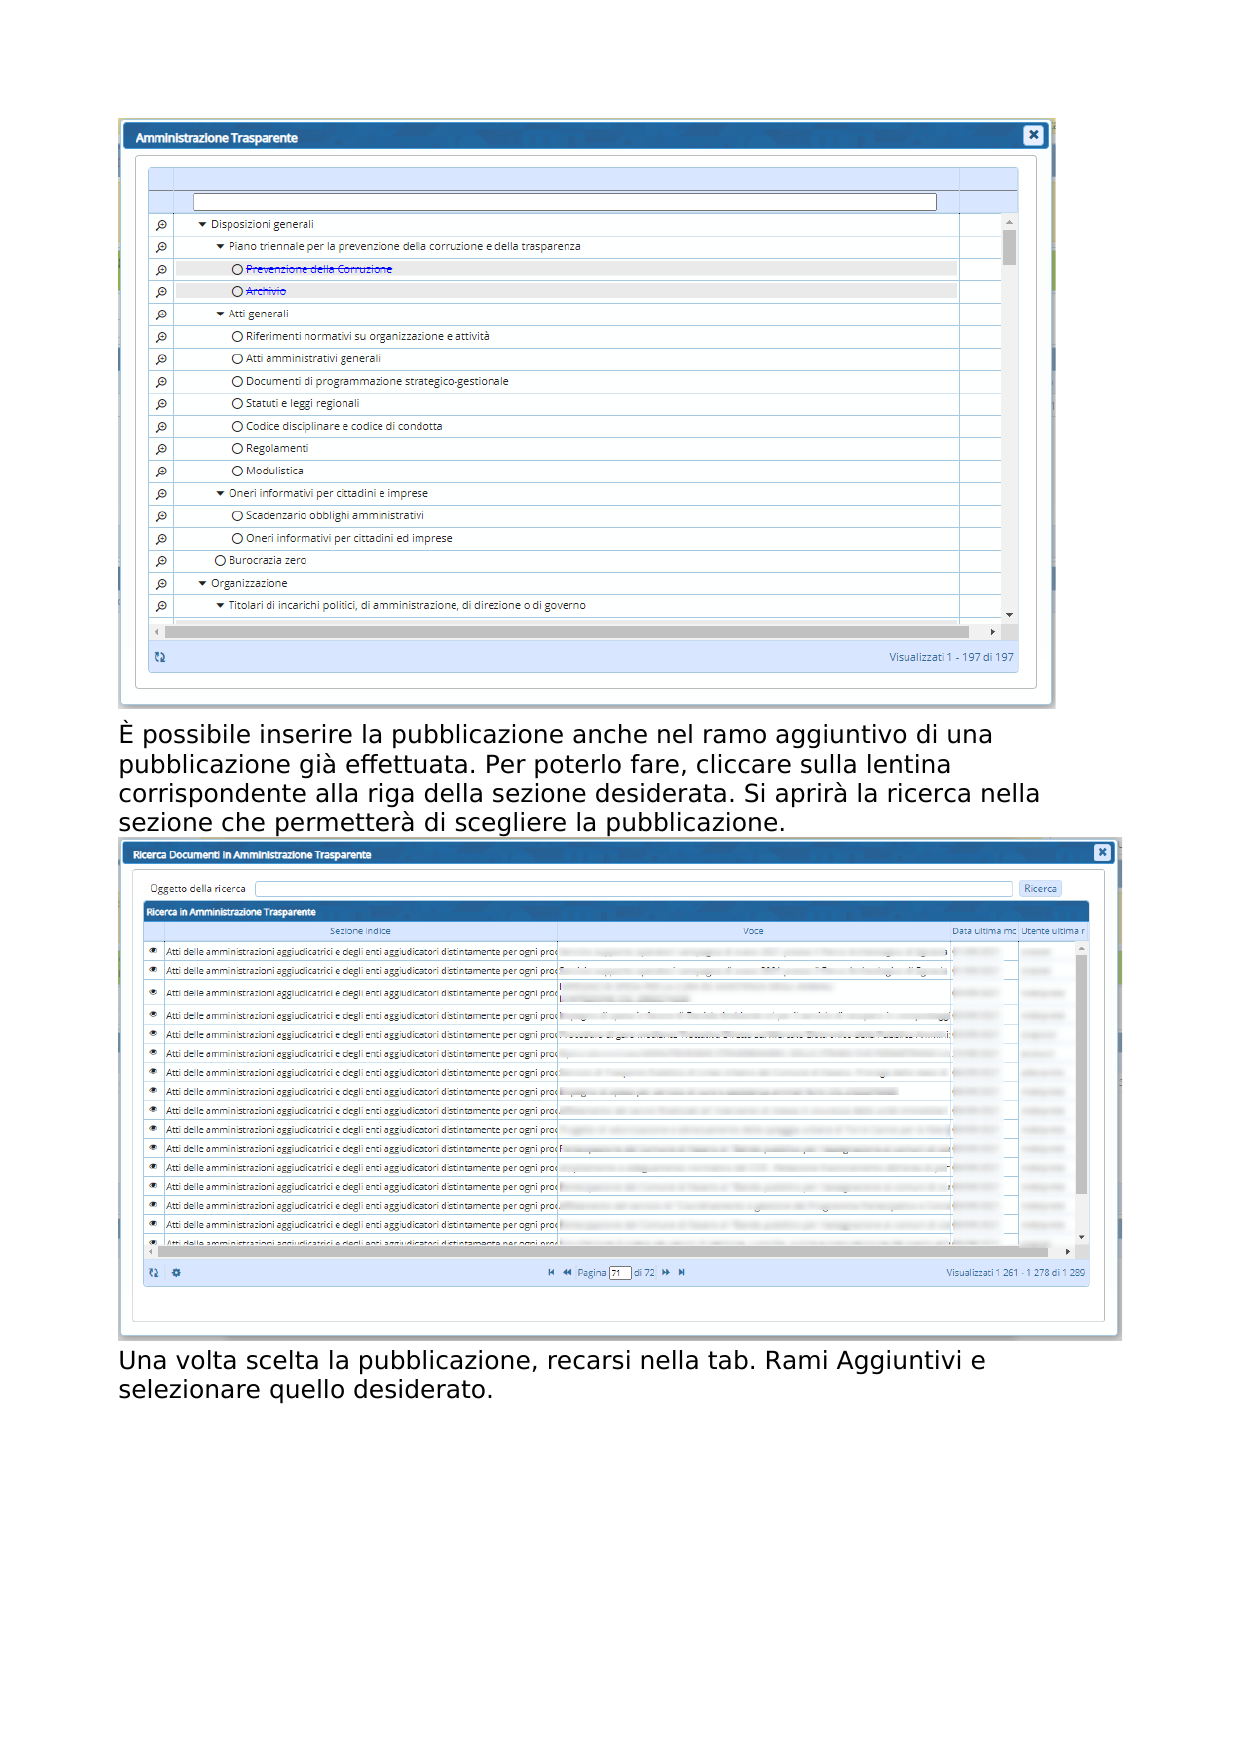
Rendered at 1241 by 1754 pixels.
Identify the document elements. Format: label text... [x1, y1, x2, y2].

text Una volta scelta la pubblicazione, recarsi nella tab. Rami Aggiuntivi e selezionare quello desiderato. [118, 1341, 1122, 1405]
picture [118, 118, 1056, 709]
text È possibile inserire la pubblicazione anche nel ramo aggiuntivo di una pubblicazione già effettuata. Per poterlo fare, cliccare sulla lentina corrispondente alla riga della sezione desiderata. Si aprirà la ricerca nella sezione che permetterà di scegliere la pubblicazione. [118, 721, 1122, 837]
picture [118, 837, 1123, 1341]
